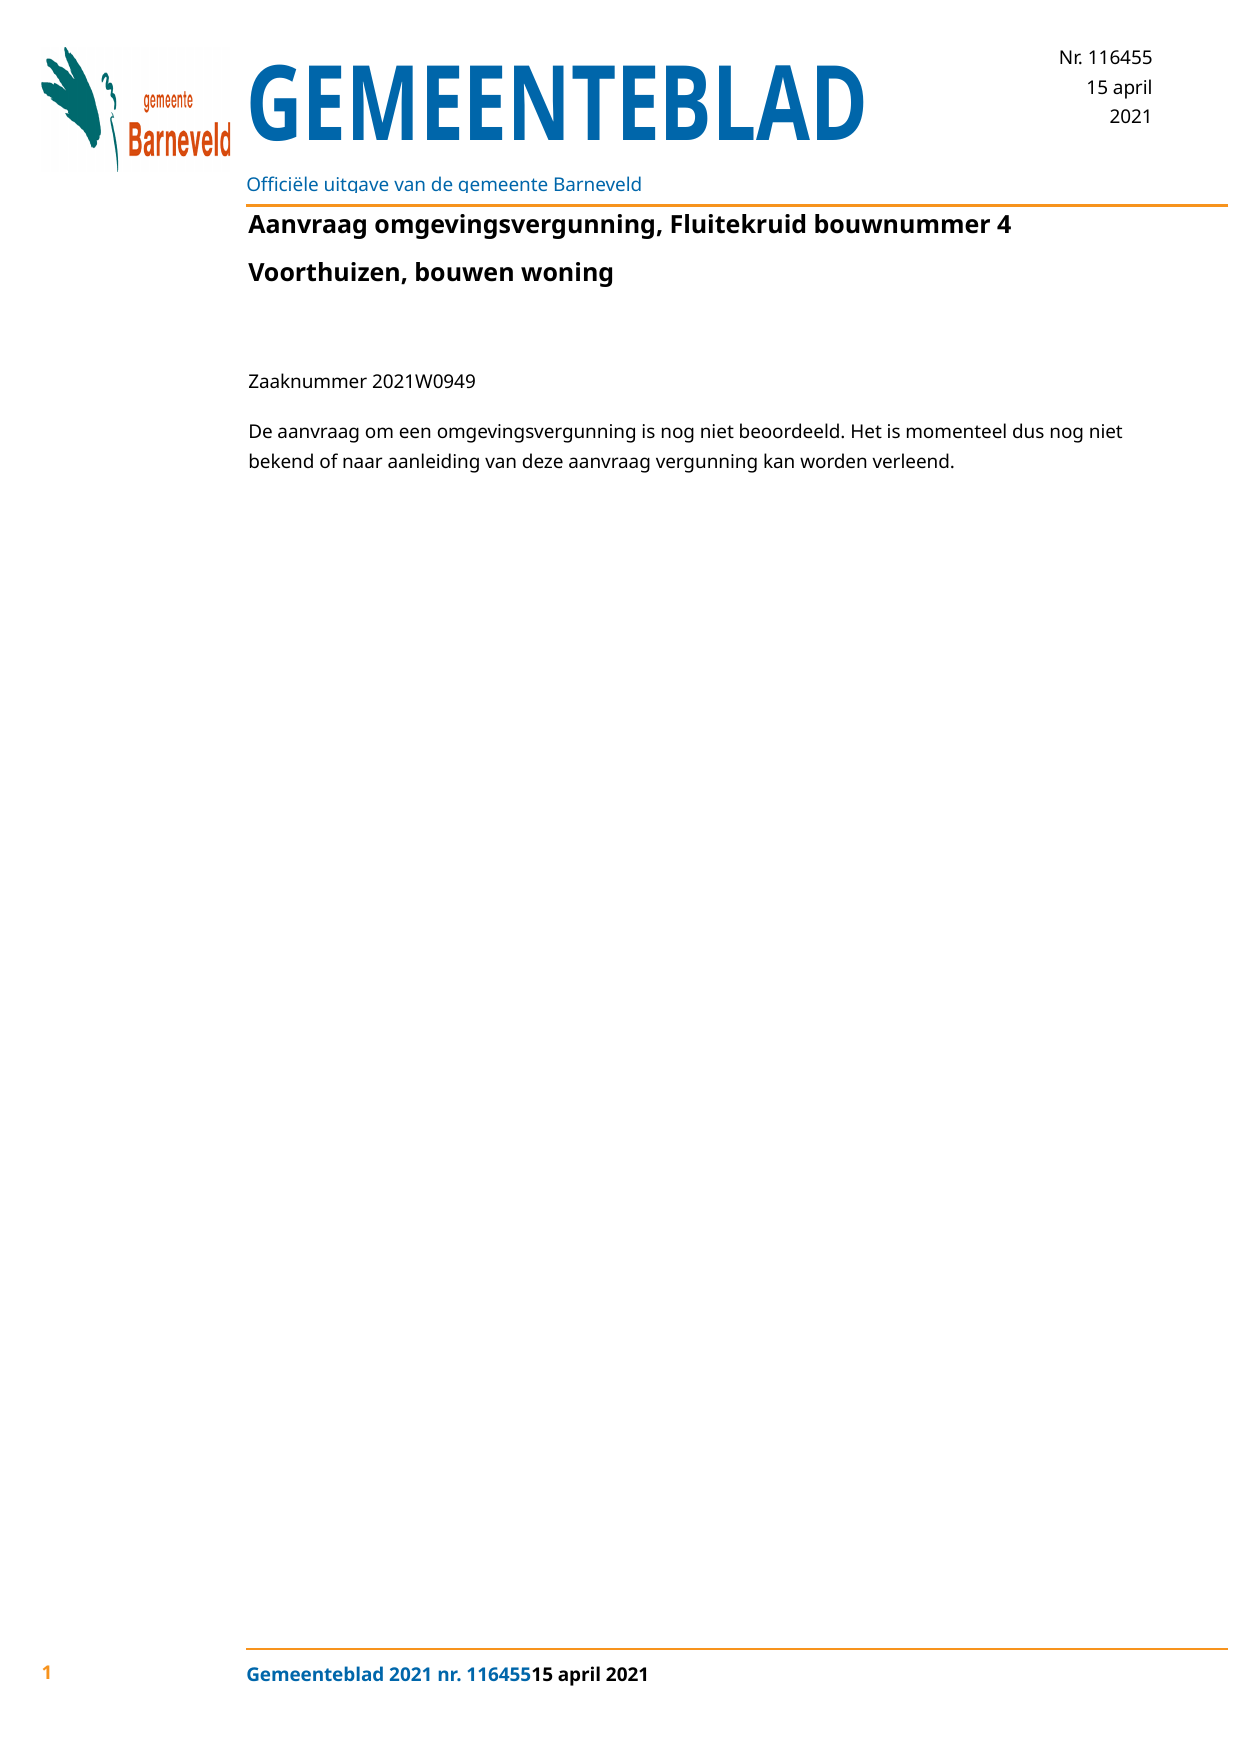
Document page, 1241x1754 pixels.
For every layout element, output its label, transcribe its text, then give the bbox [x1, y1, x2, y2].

text Zaaknummer 2021W0949 [248, 368, 1152, 394]
picture [41, 47, 231, 172]
text De aanvraag om een omgevingsvergunning is nog niet beoordeeld. Het is momenteel dus nog niet bekend of naar aanleiding van deze aanvraag vergunning kan worden verleend. [248, 419, 1152, 474]
text Aanvraag omgevingsvergunning, Fluitekruid bouwnummer 4 Voorthuizen, bouwen woning [248, 207, 1152, 288]
